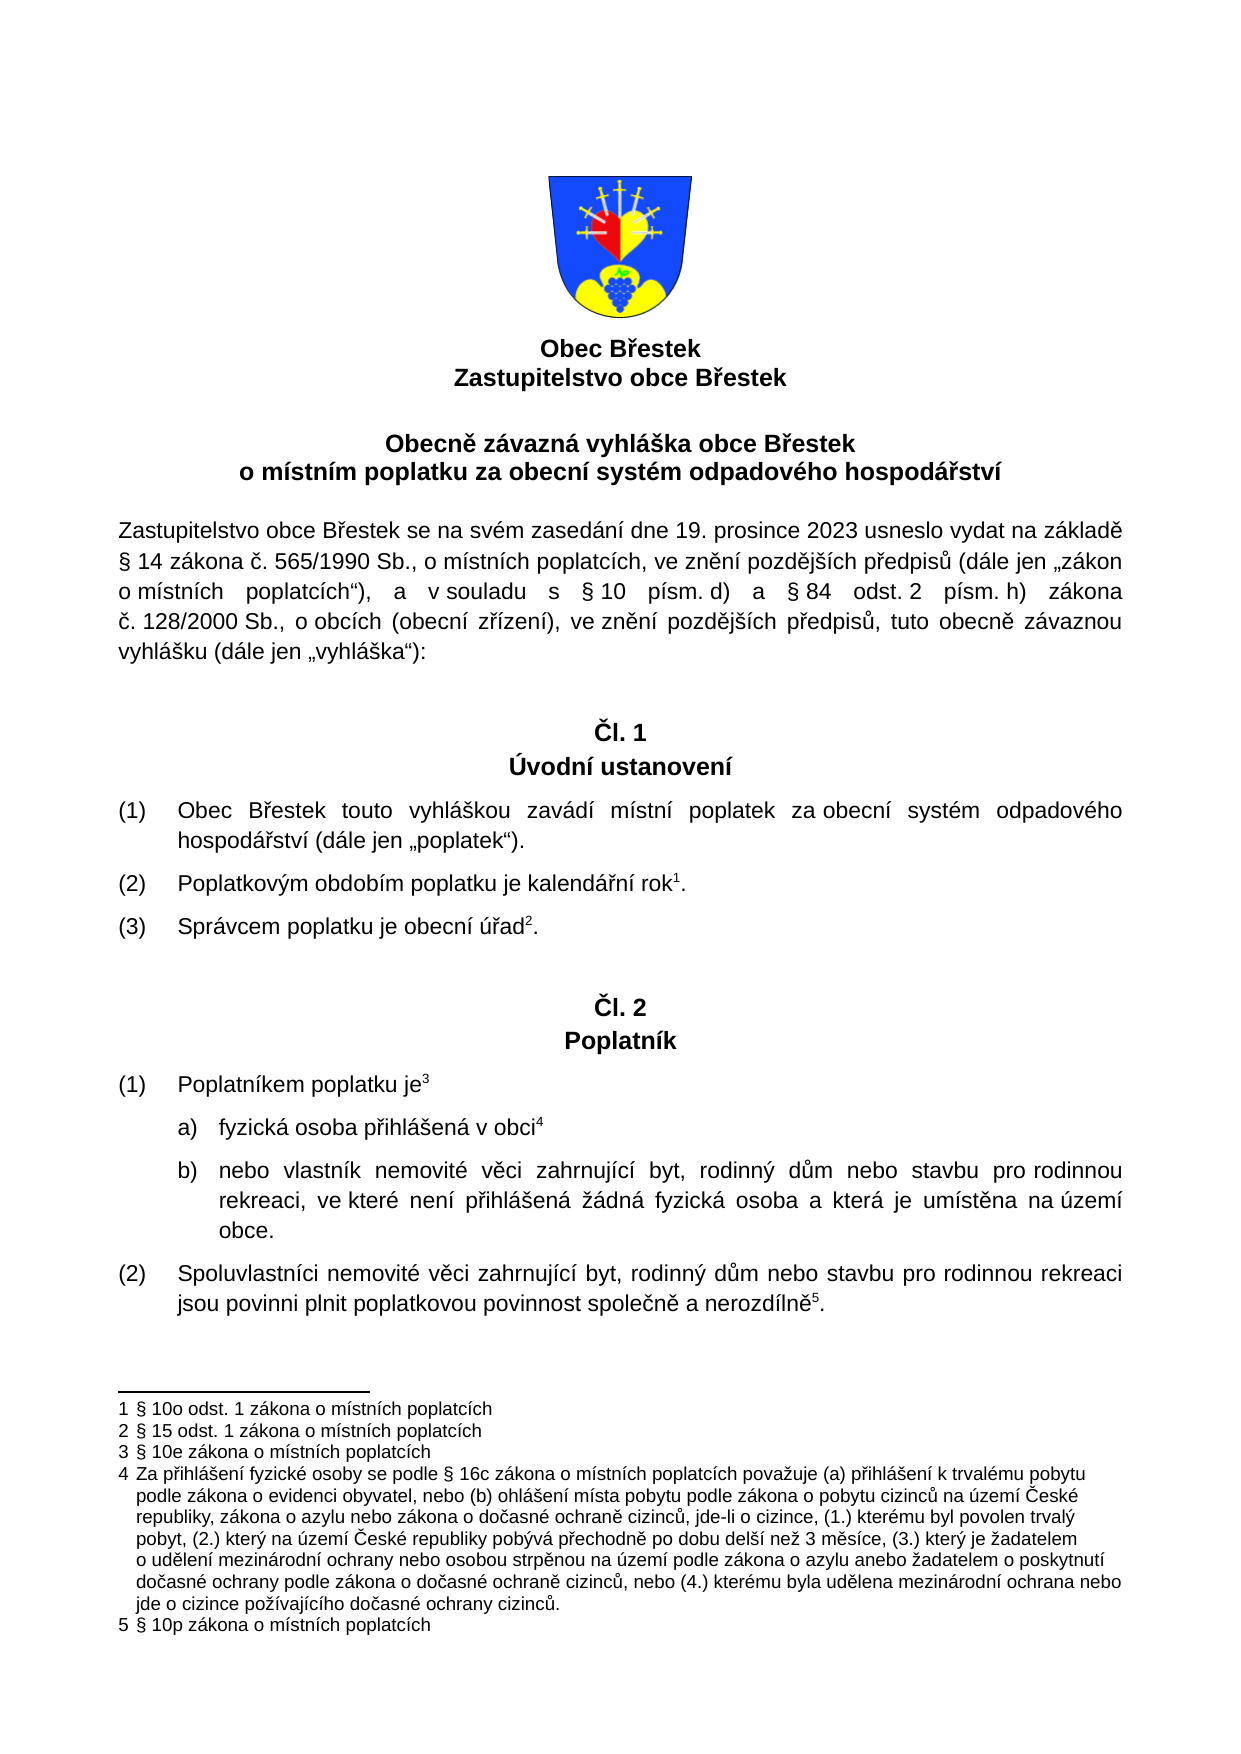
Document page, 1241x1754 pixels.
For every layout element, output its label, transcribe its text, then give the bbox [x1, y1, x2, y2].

list nebo vlastník nemovité věci zahrnující byt, rodinný dům nebo stavbu pro rodinnou rekreaci, ve které není přihlášená žádná fyzická osoba a která je umístěna na území obce. [177, 1157, 1122, 1243]
list fyzická osoba přihlášená v obci [177, 1114, 1122, 1140]
list § 10e zákona o místních poplatcích [118, 1441, 1122, 1463]
subtitle Obecně závazná vyhláška obce Břestek o místním poplatku za obecní systém odpadového hospodářství [118, 429, 1122, 486]
list Obec Břestek touto vyhláškou zavádí místní poplatek za obecní systém odpadového hospodářství (dále jen „poplatek“). [118, 797, 1122, 853]
list Za přihlášení fyzické osoby se podle § 16c zákona o místních poplatcích považuje (a) přihlášení k trvalému pobytu podle zákona o evidenci obyvatel, nebo (b) ohlášení místa pobytu podle zákona o pobytu cizinců na území České republiky, zákona o azylu nebo zákona o dočasné ochraně cizinců, jde-li o cizince, (1.) kterému byl povolen trvalý pobyt, (2.) který na území České republiky pobývá přechodně po dobu delší než 3 měsíce, (3.) který je žadatelem o udělení mezinárodní ochrany nebo osobou strpěnou na území podle zákona o azylu anebo žadatelem o poskytnutí dočasné ochrany podle zákona o dočasné ochraně cizinců, nebo (4.) kterému byla udělena mezinárodní ochrana nebo jde o cizince požívajícího dočasné ochrany cizinců. [118, 1463, 1122, 1614]
list § 10p zákona o místních poplatcích [118, 1614, 1122, 1635]
text Zastupitelstvo obce Břestek se na svém zasedání dne 19. prosince 2023 usneslo vydat na základě § 14 zákona č. 565/1990 Sb., o místních poplatcích, ve znění pozdějších předpisů (dále jen „zákon o místních poplatcích“), a v souladu s § 10 písm. d) a § 84 odst. 2 písm. h) zákona č. 128/2000 Sb., o obcích (obecní zřízení), ve znění pozdějších předpisů, tuto obecně závaznou vyhlášku (dále jen „vyhláška“): [118, 517, 1122, 664]
title Obec Břestek Zastupitelstvo obce Břestek [118, 334, 1122, 391]
subtitle Čl. 1 Úvodní ustanovení [118, 718, 1122, 780]
list Poplatníkem poplatku je [118, 1071, 1122, 1098]
list Poplatkovým obdobím poplatku je kalendářní rok. [118, 870, 1122, 896]
list § 10o odst. 1 zákona o místních poplatcích [118, 1398, 1122, 1420]
list Správcem poplatku je obecní úřad. [118, 913, 1122, 939]
subtitle Čl. 2 Poplatník [118, 993, 1122, 1054]
list Spoluvlastníci nemovité věci zahrnující byt, rodinný dům nebo stavbu pro rodinnou rekreaci jsou povinni plnit poplatkovou povinnost společně a nerozdílně. [118, 1260, 1122, 1316]
list § 15 odst. 1 zákona o místních poplatcích [118, 1420, 1122, 1441]
picture [548, 176, 693, 319]
